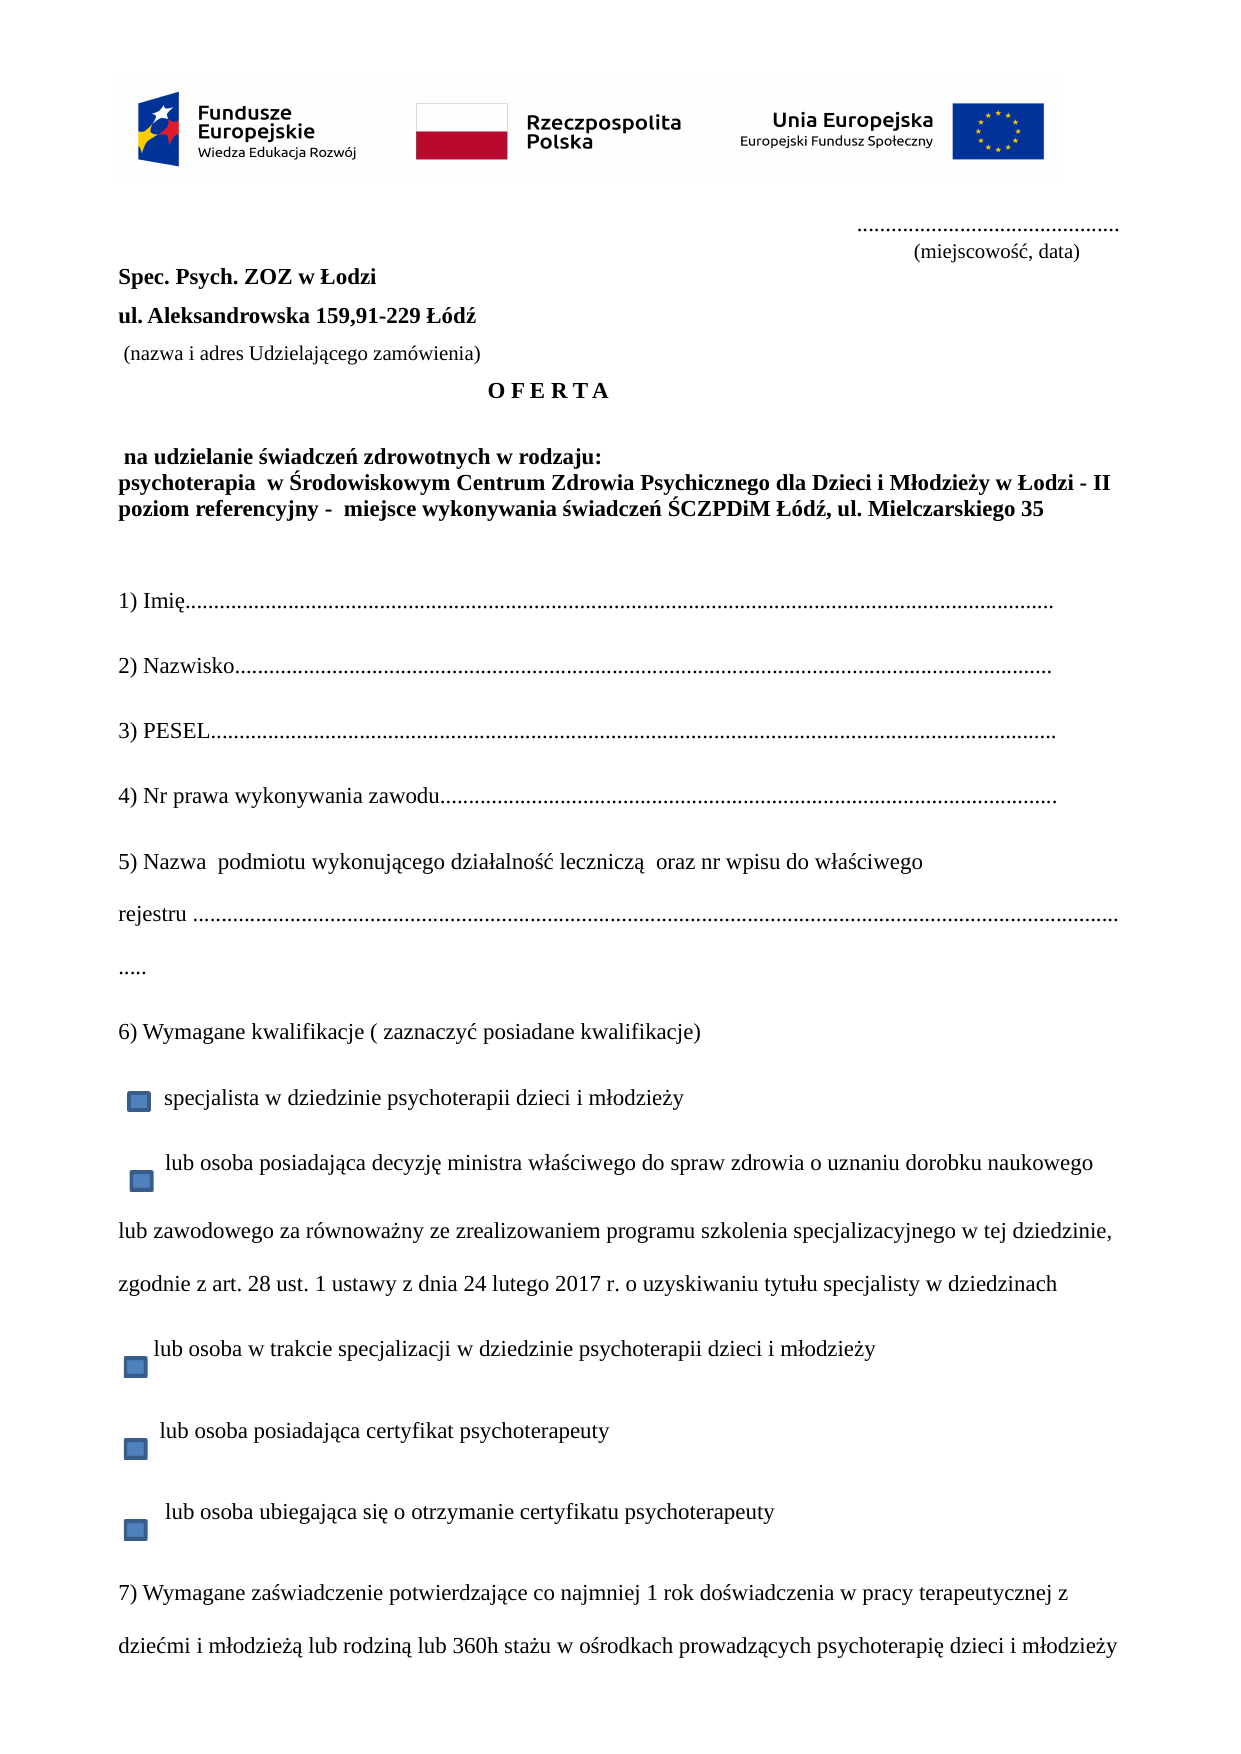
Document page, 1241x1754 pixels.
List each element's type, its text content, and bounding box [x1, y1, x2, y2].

text (nazwa i adres Udzielającego zamówienia) [118, 341, 1122, 365]
text lub osoba posiadająca decyzję ministra właściwego do spraw zdrowia o uznaniu dorobku naukowego lub zawodowego za równoważny ze zrealizowaniem programu szkolenia specjalizacyjnego w tej dziedzinie, zgodnie z art. 28 ust. 1 ustawy z dnia 24 lutego 2017 r. o uzyskiwaniu tytułu specjalisty w dziedzinach [118, 1149, 1122, 1297]
text specjalista w dziedzinie psychoterapii dzieci i młodzieży [118, 1084, 1122, 1110]
text 5) Nazwa podmiotu wykonującego działalność leczniczą oraz nr wpisu do właściwego rejestru ....................................................................................................................................................................... [118, 848, 1122, 979]
text 7) Wymagane zaświadczenie potwierdzające co najmniej 1 rok doświadczenia w pracy terapeutycznej z dziećmi i młodzieżą lub rodziną lub 360h stażu w ośrodkach prowadzących psychoterapię dzieci i młodzieży [118, 1579, 1122, 1658]
text psychoterapia w Środowiskowym Centrum Zdrowia Psychicznego dla Dzieci i Młodzieży w Łodzi - II poziom referencyjny - miejsce wykonywania świadczeń ŚCZPDiM Łódź, ul. Mielczarskiego 35 [118, 469, 1122, 522]
text na udzielanie świadczeń zdrowotnych w rodzaju: [118, 443, 1122, 469]
text 4) Nr prawa wykonywania zawodu............................................................................................................ [118, 783, 1122, 809]
text 2) Nazwisko............................................................................................................................................... [118, 652, 1122, 678]
text 3) PESEL.................................................................................................................................................... [118, 717, 1122, 744]
text ul. Aleksandrowska 159,91-229 Łódź [118, 302, 1122, 328]
text O F E R T A [118, 377, 1122, 404]
text lub osoba w trakcie specjalizacji w dziedzinie psychoterapii dzieci i młodzieży [118, 1336, 1122, 1378]
text 1) Imię........................................................................................................................................................ [118, 587, 1122, 613]
text lub osoba ubiegająca się o otrzymanie certyfikatu psychoterapeuty [118, 1498, 1122, 1540]
text .............................................. (miejscowość, data) [118, 211, 1122, 263]
text Spec. Psych. ZOZ w Łodzi [118, 263, 1122, 289]
text lub osoba posiadająca certyfikat psychoterapeuty [118, 1417, 1122, 1459]
text 6) Wymagane kwalifikacje ( zaznaczyć posiadane kwalifikacje) [118, 1018, 1122, 1045]
